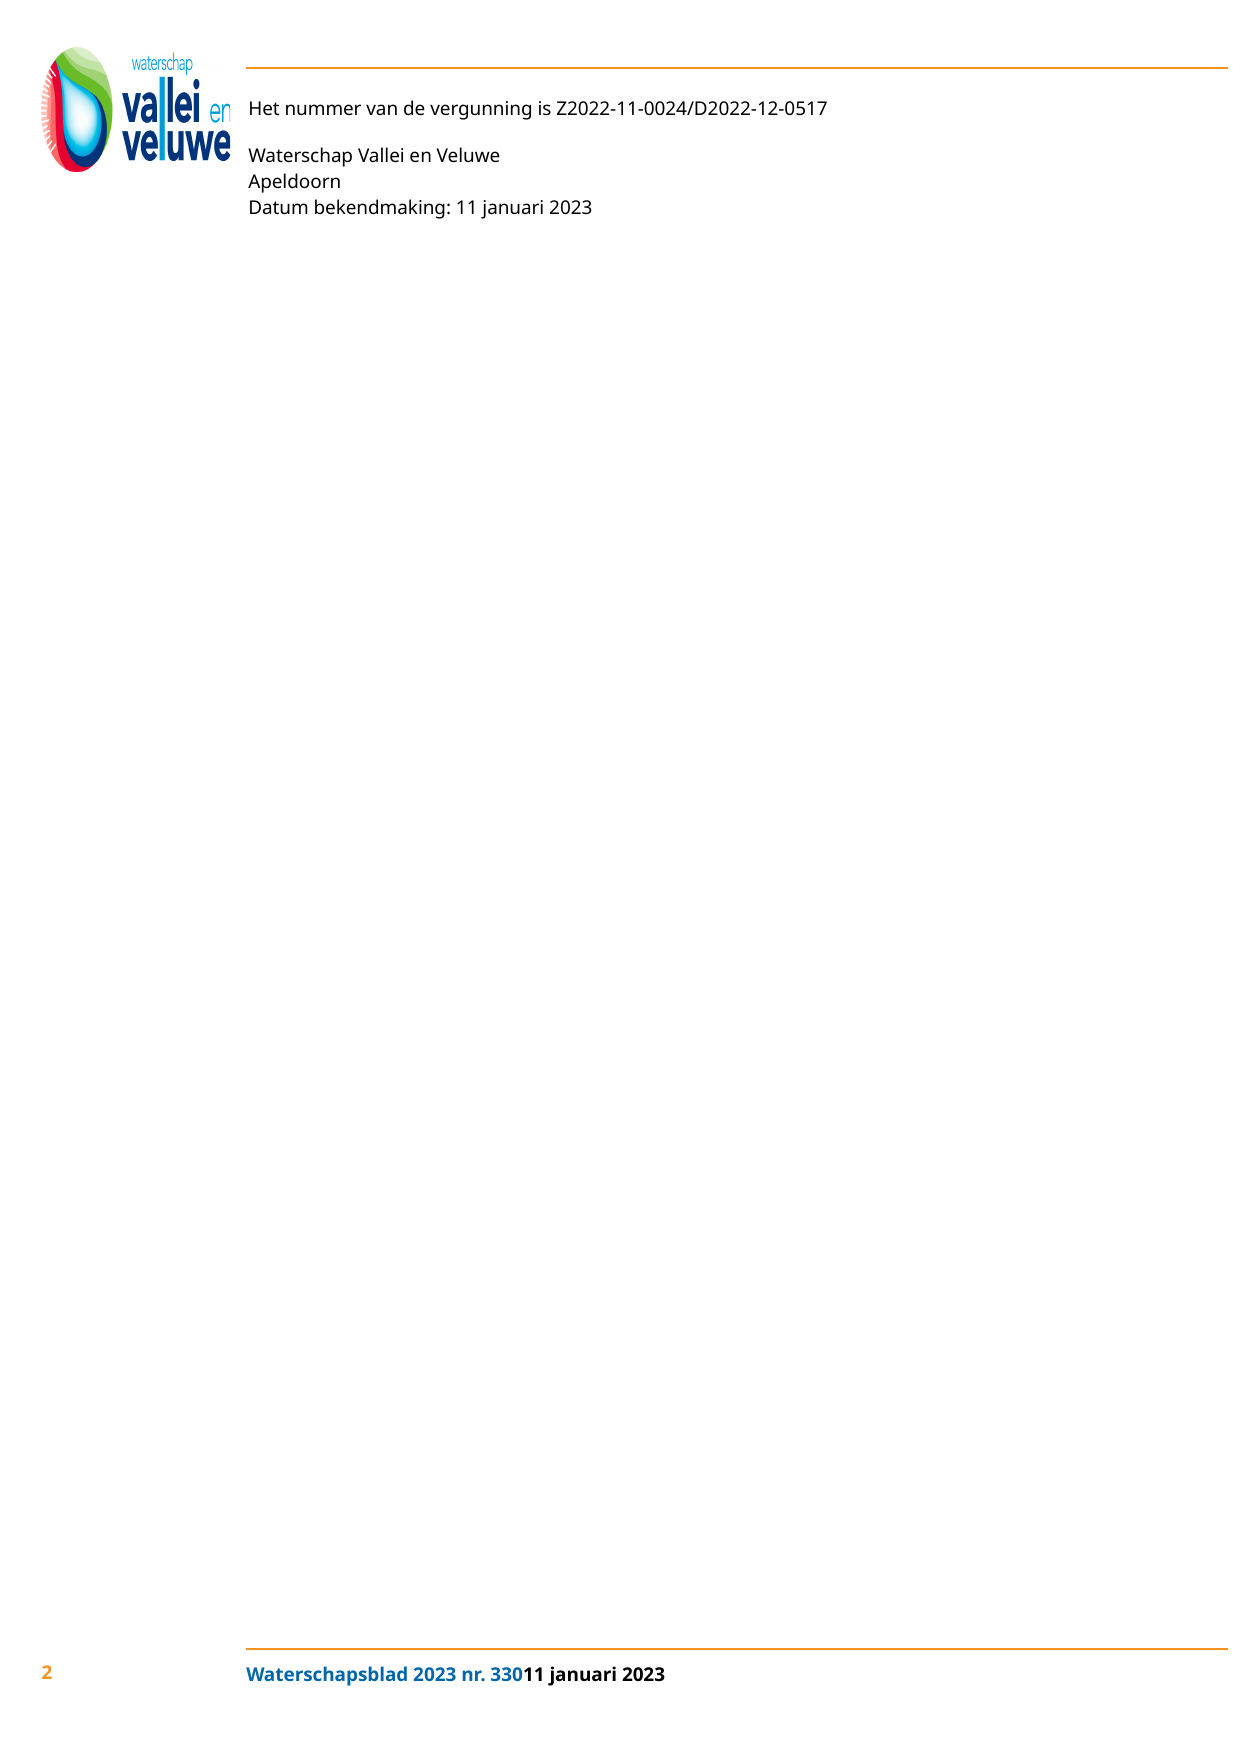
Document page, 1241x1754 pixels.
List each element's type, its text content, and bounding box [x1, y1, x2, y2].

picture [41, 47, 231, 172]
text Waterschap Vallei en Veluwe [248, 143, 1152, 168]
text Datum bekendmaking: 11 januari 2023 [248, 194, 1152, 220]
text Het nummer van de vergunning is Z2022-11-0024/D2022-12-0517 [248, 95, 1152, 121]
text Apeldoorn [248, 168, 1152, 194]
